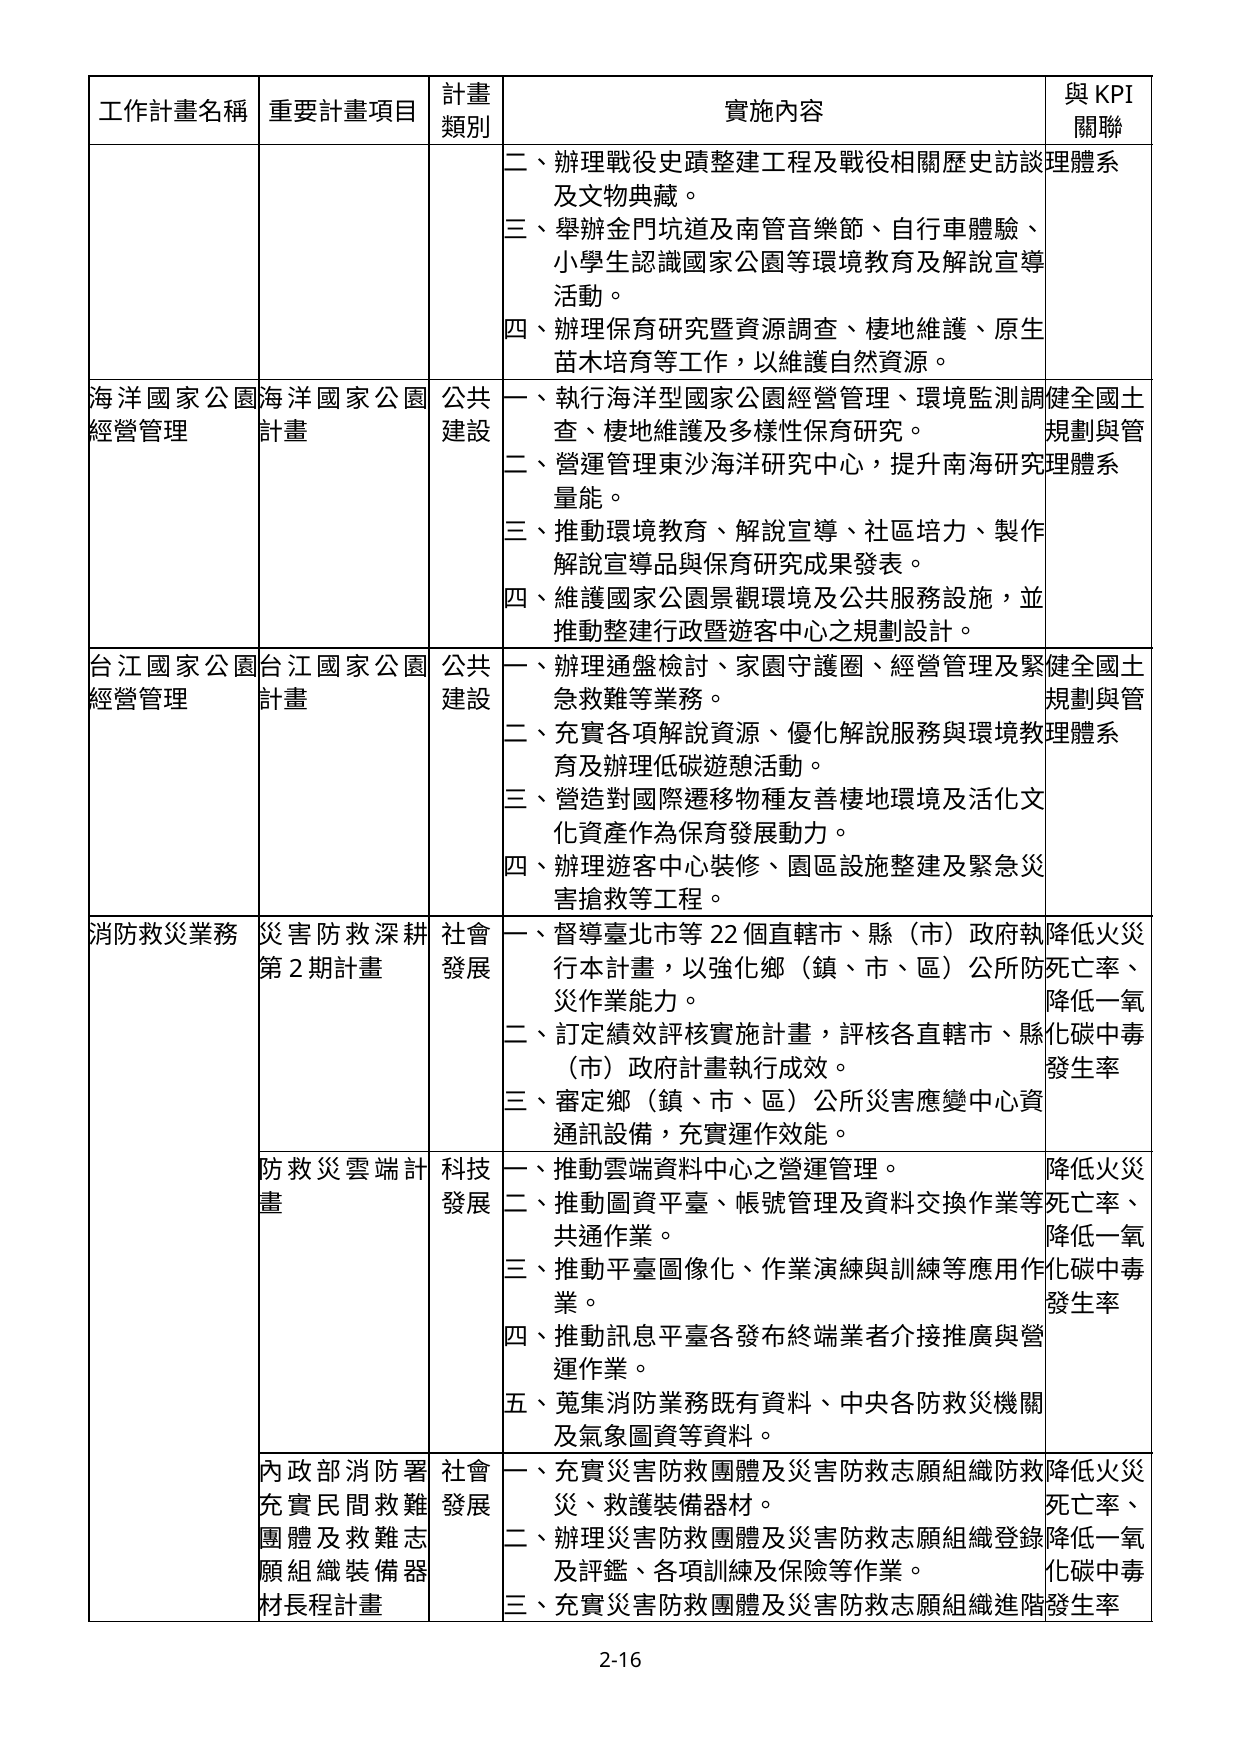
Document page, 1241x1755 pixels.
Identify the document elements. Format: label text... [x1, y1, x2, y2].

table_cell 一、辦理通盤檢討、家園守護圈、經營管理及緊急救難等業務。 二、充實各項解說資源、優化解說服務與環境教育及辦理低碳遊憩活動。 三、營造對國際遷移物種友善棲地環境及活化文化資產作為保育發展動力。 四、辦理遊客中心裝修、園區設施整建及緊急災害搶救等工程。 [504, 649, 1045, 915]
table_cell 台江國家公園經營管理 [90, 649, 258, 915]
table_cell 公共建設 [430, 380, 502, 647]
table_cell 健全國土規劃與管理體系 [1046, 380, 1151, 647]
table_cell 健全國土規劃與管理體系 [1046, 649, 1151, 915]
table_cell [90, 145, 258, 378]
table_cell 公共建設 [430, 649, 502, 915]
table_cell 災害防救深耕第2期計畫 [260, 917, 428, 1151]
table_header 重要計畫項目 [260, 77, 428, 143]
table_cell 社會發展 [430, 1454, 502, 1621]
table_cell [430, 145, 502, 378]
table_cell 理體系 [1046, 145, 1151, 378]
table_cell 社會發展 [430, 917, 502, 1151]
table_cell 消防救災業務 [90, 917, 258, 1621]
table_cell 海洋國家公園計畫 [260, 380, 428, 647]
table_header 實施內容 [504, 77, 1045, 143]
table_cell 一、督導臺北市等22個直轄市、縣（市）政府執行本計畫，以強化鄉（鎮、市、區）公所防災作業能力。 二、訂定績效評核實施計畫，評核各直轄市、縣（市）政府計畫執行成效。 三、審定鄉（鎮、市、區）公所災害應變中心資通訊設備，充實運作效能。 [504, 917, 1045, 1151]
table_cell 降低火災死亡率、降低一氧化碳中毒發生率 [1046, 1454, 1151, 1621]
table_header 與KPI 關聯 [1046, 77, 1151, 143]
table_header 工作計畫名稱 [90, 77, 258, 143]
table_cell 二、辦理戰役史蹟整建工程及戰役相關歷史訪談及文物典藏。 三、舉辦金門坑道及南管音樂節、自行車體驗、小學生認識國家公園等環境教育及解說宣導活動。 四、辦理保育研究暨資源調查、棲地維護、原生苗木培育等工作，以維護自然資源。 [504, 145, 1045, 378]
table_cell 一、執行海洋型國家公園經營管理、環境監測調查、棲地維護及多樣性保育研究。 二、營運管理東沙海洋研究中心，提升南海研究量能。 三、推動環境教育、解說宣導、社區培力、製作解說宣導品與保育研究成果發表。 四、維護國家公園景觀環境及公共服務設施，並推動整建行政暨遊客中心之規劃設計。 [504, 380, 1045, 647]
table_cell 降低火災死亡率、降低一氧化碳中毒發生率 [1046, 917, 1151, 1151]
table_cell 一、推動雲端資料中心之營運管理。 二、推動圖資平臺、帳號管理及資料交換作業等共通作業。 三、推動平臺圖像化、作業演練與訓練等應用作業。 四、推動訊息平臺各發布終端業者介接推廣與營運作業。 五、蒐集消防業務既有資料、中央各防救災機關及氣象圖資等資料。 [504, 1152, 1045, 1452]
table_header 計畫類別 [430, 77, 502, 143]
table_cell 一、充實災害防救團體及災害防救志願組織防救災、救護裝備器材。 二、辦理災害防救團體及災害防救志願組織登錄及評鑑、各項訓練及保險等作業。 三、充實災害防救團體及災害防救志願組織進階 [504, 1454, 1045, 1621]
table_cell [260, 145, 428, 378]
table_cell 科技發展 [430, 1152, 502, 1452]
table_cell 海洋國家公園經營管理 [90, 380, 258, 647]
table_cell 內政部消防署充實民間救難團體及救難志願組織裝備器材長程計畫 [260, 1454, 428, 1621]
table_cell 防救災雲端計畫 [260, 1152, 428, 1452]
table_cell 降低火災死亡率、降低一氧化碳中毒發生率 [1046, 1152, 1151, 1452]
table_cell 台江國家公園計畫 [260, 649, 428, 915]
